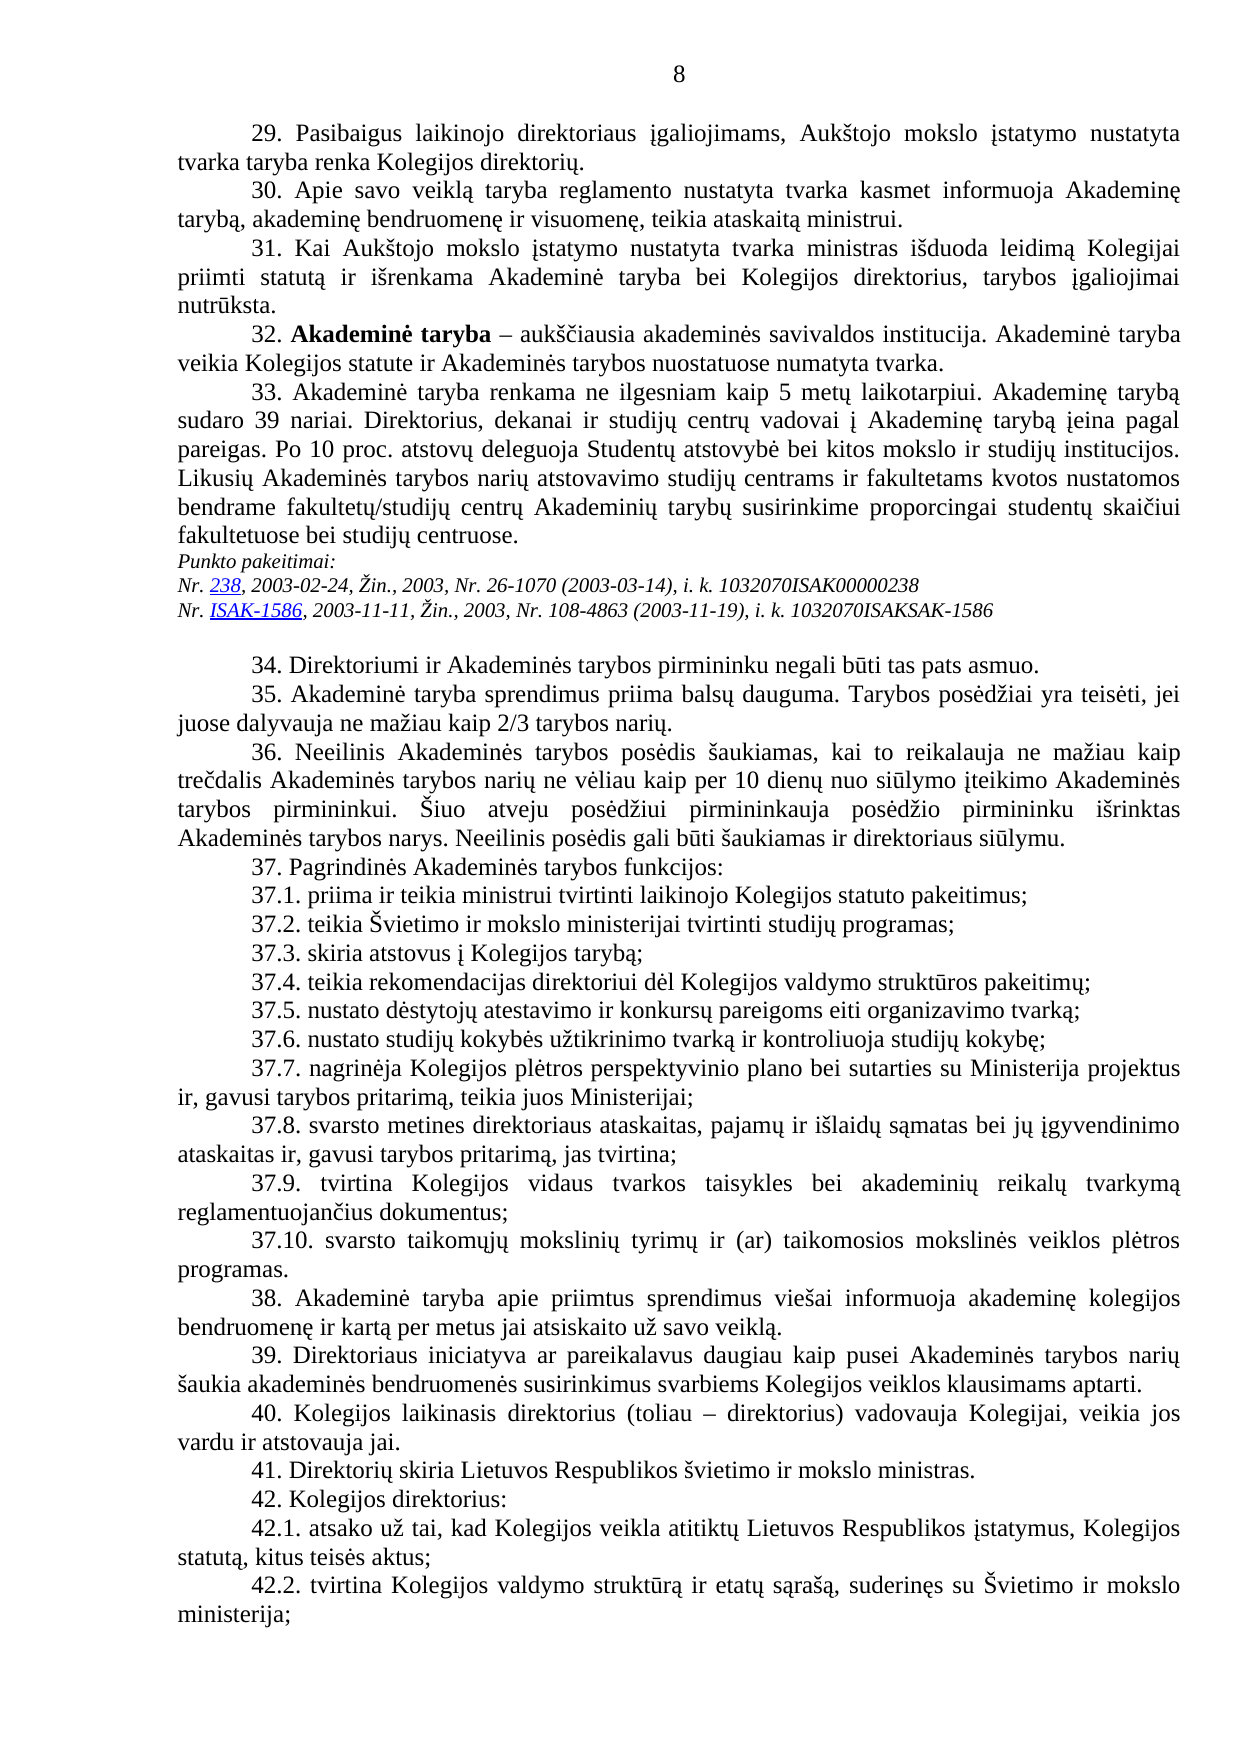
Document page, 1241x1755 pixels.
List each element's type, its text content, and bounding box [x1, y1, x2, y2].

text Nr. ISAK-1586, 2003-11-11, Žin., 2003, Nr. 108-4863 (2003-11-19), i. k. 1032070ISAKSAK-1586 [177, 597, 1181, 622]
text 37.6. nustato studijų kokybės užtikrinimo tvarką ir kontroliuoja studijų kokybę; [177, 1024, 1181, 1053]
text 30. Apie savo veiklą taryba reglamento nustatyta tvarka kasmet informuoja Akademinę tarybą, akademinę bendruomenę ir visuomenę, teikia ataskaitą ministrui. [177, 176, 1181, 233]
text 37.8. svarsto metines direktoriaus ataskaitas, pajamų ir išlaidų sąmatas bei jų įgyvendinimo ataskaitas ir, gavusi tarybos pritarimą, jas tvirtina; [177, 1110, 1181, 1168]
text 37.2. teikia Švietimo ir mokslo ministerijai tvirtinti studijų programas; [177, 909, 1181, 938]
text 42. Kolegijos direktorius: [177, 1484, 1181, 1513]
text 33. Akademinė taryba renkama ne ilgesniam kaip 5 metų laikotarpiui. Akademinę tarybą sudaro 39 nariai. Direktorius, dekanai ir studijų centrų vadovai į Akademinę tarybą įeina pagal pareigas. Po 10 proc. atstovų deleguoja Studentų atstovybė bei kitos mokslo ir studijų institucijos. Likusių Akademinės tarybos narių atstovavimo studijų centrams ir fakultetams kvotos nustatomos bendrame fakultetų/studijų centrų Akademinių tarybų susirinkime proporcingai studentų skaičiui fakultetuose bei studijų centruose. [177, 377, 1181, 549]
text 42.1. atsako už tai, kad Kolegijos veikla atitiktų Lietuvos Respublikos įstatymus, Kolegijos statutą, kitus teisės aktus; [177, 1513, 1181, 1570]
text 37.1. priima ir teikia ministrui tvirtinti laikinojo Kolegijos statuto pakeitimus; [177, 880, 1181, 909]
text 29. Pasibaigus laikinojo direktoriaus įgaliojimams, Aukštojo mokslo įstatymo nustatyta tvarka taryba renka Kolegijos direktorių. [177, 118, 1181, 176]
text 38. Akademinė taryba apie priimtus sprendimus viešai informuoja akademinę kolegijos bendruomenę ir kartą per metus jai atsiskaito už savo veiklą. [177, 1283, 1181, 1340]
text 42.2. tvirtina Kolegijos valdymo struktūrą ir etatų sąrašą, suderinęs su Švietimo ir mokslo ministerija; [177, 1570, 1181, 1628]
text 37.7. nagrinėja Kolegijos plėtros perspektyvinio plano bei sutarties su Ministerija projektus ir, gavusi tarybos pritarimą, teikia juos Ministerijai; [177, 1053, 1181, 1110]
text 34. Direktoriumi ir Akademinės tarybos pirmininku negali būti tas pats asmuo. [177, 650, 1181, 679]
text 37.9. tvirtina Kolegijos vidaus tvarkos taisykles bei akademinių reikalų tvarkymą reglamentuojančius dokumentus; [177, 1168, 1181, 1225]
text 37.3. skiria atstovus į Kolegijos tarybą; [177, 938, 1181, 967]
text 37. Pagrindinės Akademinės tarybos funkcijos: [177, 852, 1181, 880]
text 35. Akademinė taryba sprendimus priima balsų dauguma. Tarybos posėdžiai yra teisėti, jei juose dalyvauja ne mažiau kaip 2/3 tarybos narių. [177, 679, 1181, 737]
text 36. Neeilinis Akademinės tarybos posėdis šaukiamas, kai to reikalauja ne mažiau kaip trečdalis Akademinės tarybos narių ne vėliau kaip per 10 dienų nuo siūlymo įteikimo Akademinės tarybos pirmininkui. Šiuo atveju posėdžiui pirmininkauja posėdžio pirmininku išrinktas Akademinės tarybos narys. Neeilinis posėdis gali būti šaukiamas ir direktoriaus siūlymu. [177, 737, 1181, 852]
text Punkto pakeitimai: [177, 549, 1181, 573]
text 37.4. teikia rekomendacijas direktoriui dėl Kolegijos valdymo struktūros pakeitimų; [177, 967, 1181, 995]
text Nr. 238, 2003-02-24, Žin., 2003, Nr. 26-1070 (2003-03-14), i. k. 1032070ISAK00000238 [177, 573, 1181, 597]
text 37.10. svarsto taikomųjų mokslinių tyrimų ir (ar) taikomosios mokslinės veiklos plėtros programas. [177, 1225, 1181, 1283]
text 41. Direktorių skiria Lietuvos Respublikos švietimo ir mokslo ministras. [177, 1455, 1181, 1484]
text 37.5. nustato dėstytojų atestavimo ir konkursų pareigoms eiti organizavimo tvarką; [177, 995, 1181, 1024]
text 31. Kai Aukštojo mokslo įstatymo nustatyta tvarka ministras išduoda leidimą Kolegijai priimti statutą ir išrenkama Akademinė taryba bei Kolegijos direktorius, tarybos įgaliojimai nutrūksta. [177, 233, 1181, 319]
text 32. Akademinė taryba – aukščiausia akademinės savivaldos institucija. Akademinė taryba veikia Kolegijos statute ir Akademinės tarybos nuostatuose numatyta tvarka. [177, 319, 1181, 377]
text 40. Kolegijos laikinasis direktorius (toliau – direktorius) vadovauja Kolegijai, veikia jos vardu ir atstovauja jai. [177, 1398, 1181, 1455]
text 39. Direktoriaus iniciatyva ar pareikalavus daugiau kaip pusei Akademinės tarybos narių šaukia akademinės bendruomenės susirinkimus svarbiems Kolegijos veiklos klausimams aptarti. [177, 1340, 1181, 1398]
